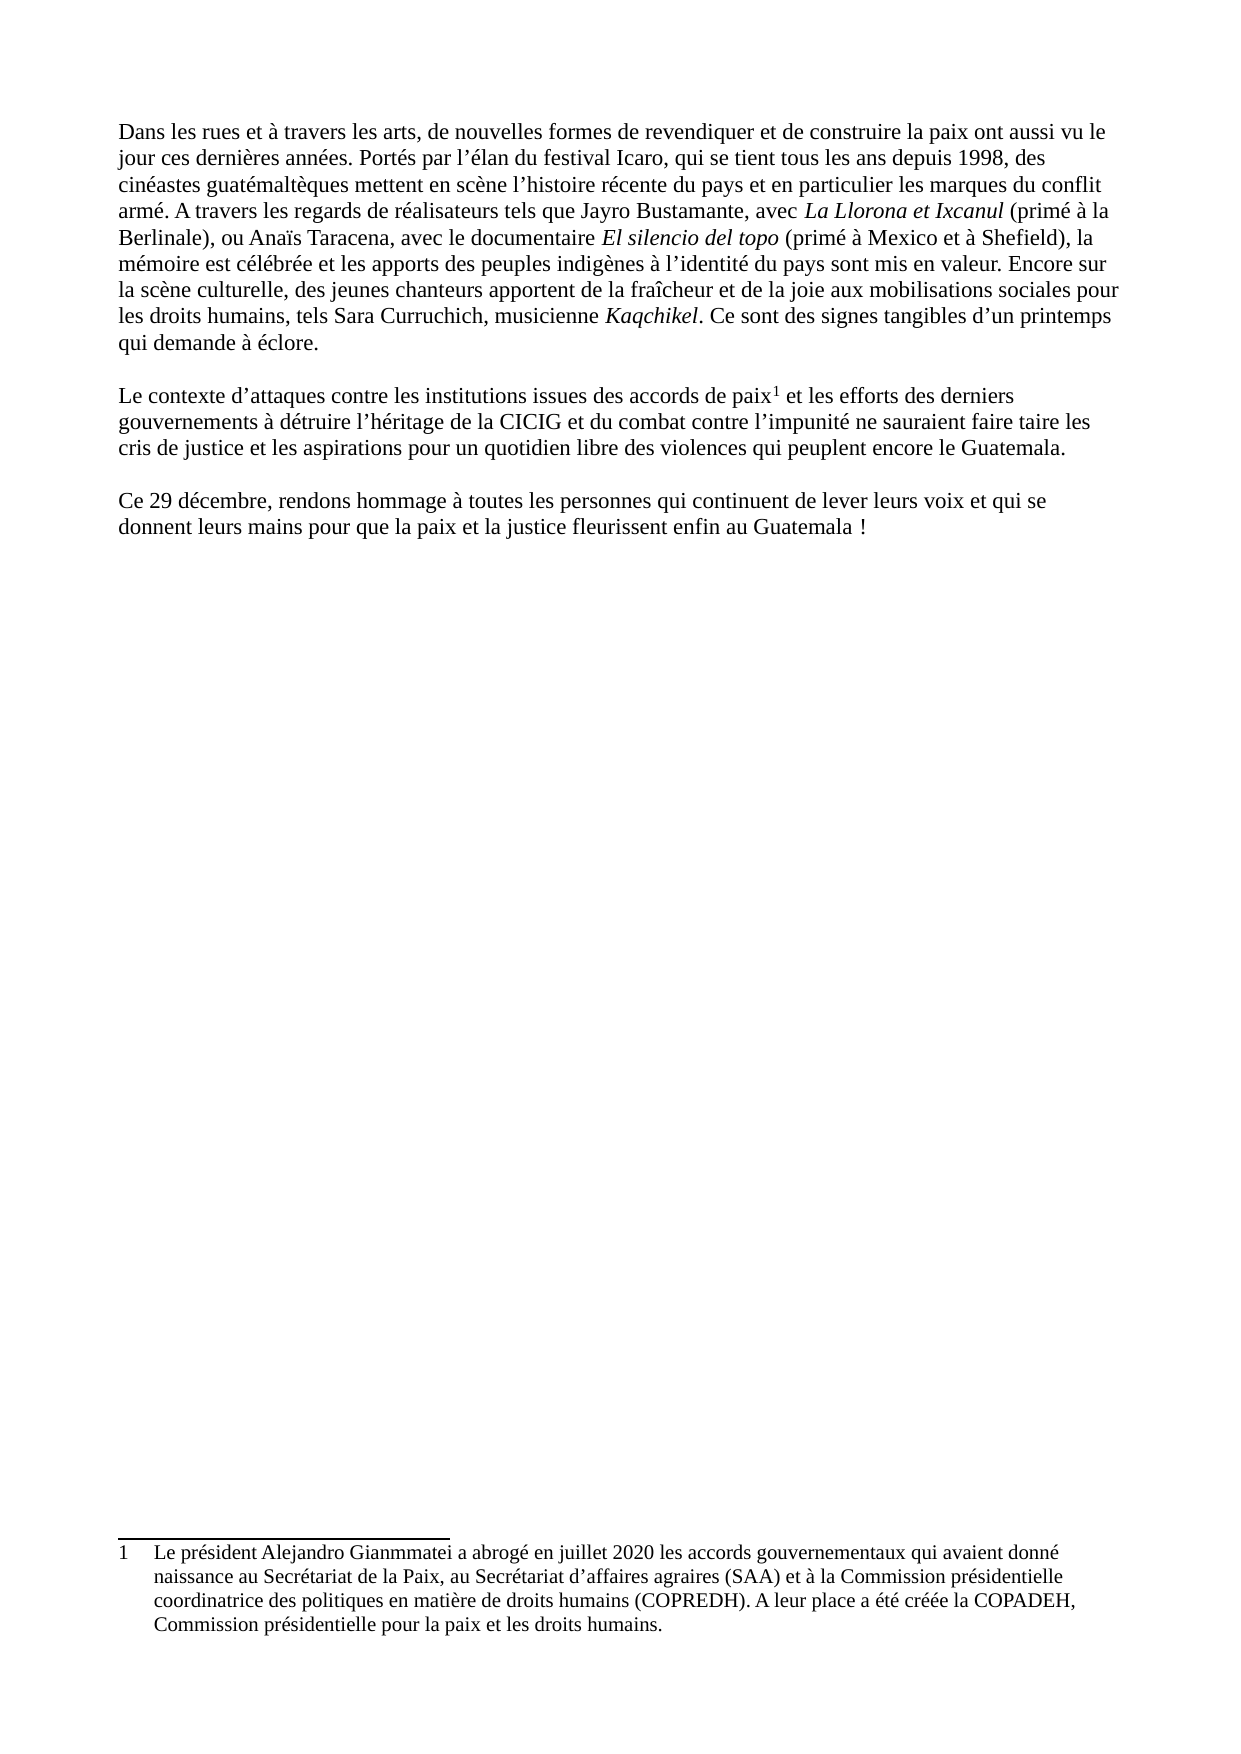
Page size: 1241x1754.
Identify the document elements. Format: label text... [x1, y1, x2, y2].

text Le contexte d’attaques contre les institutions issues des accords de paix et les efforts des derniers gouvernements à détruire l’héritage de la CICIG et du combat contre l’impunité ne sauraient faire taire les cris de justice et les aspirations pour un quotidien libre des violences qui peuplent encore le Guatemala. [118, 382, 1122, 461]
text Ce 29 décembre, rendons hommage à toutes les personnes qui continuent de lever leurs voix et qui se donnent leurs mains pour que la paix et la justice fleurissent enfin au Guatemala ! [118, 487, 1122, 540]
text Le président Alejandro Gianmmatei a abrogé en juillet 2020 les accords gouvernementaux qui avaient donné naissance au Secrétariat de la Paix, au Secrétariat d’affaires agraires (SAA) et à la Commission présidentielle coordinatrice des politiques en matière de droits humains (COPREDH). A leur place a été créée la COPADEH, Commission présidentielle pour la paix et les droits humains. [118, 1539, 1122, 1636]
text Dans les rues et à travers les arts, de nouvelles formes de revendiquer et de construire la paix ont aussi vu le jour ces dernières années. Portés par l’élan du festival Icaro, qui se tient tous les ans depuis 1998, des cinéastes guatémaltèques mettent en scène l’histoire récente du pays et en particulier les marques du conflit armé. A travers les regards de réalisateurs tels que Jayro Bustamante, avec La Llorona et Ixcanul (primé à la Berlinale), ou Anaïs Taracena, avec le documentaire El silencio del topo (primé à Mexico et à Shefield), la mémoire est célébrée et les apports des peuples indigènes à l’identité du pays sont mis en valeur. Encore sur la scène culturelle, des jeunes chanteurs apportent de la fraîcheur et de la joie aux mobilisations sociales pour les droits humains, tels Sara Curruchich, musicienne Kaqchikel. Ce sont des signes tangibles d’un printemps qui demande à éclore. [118, 118, 1122, 355]
